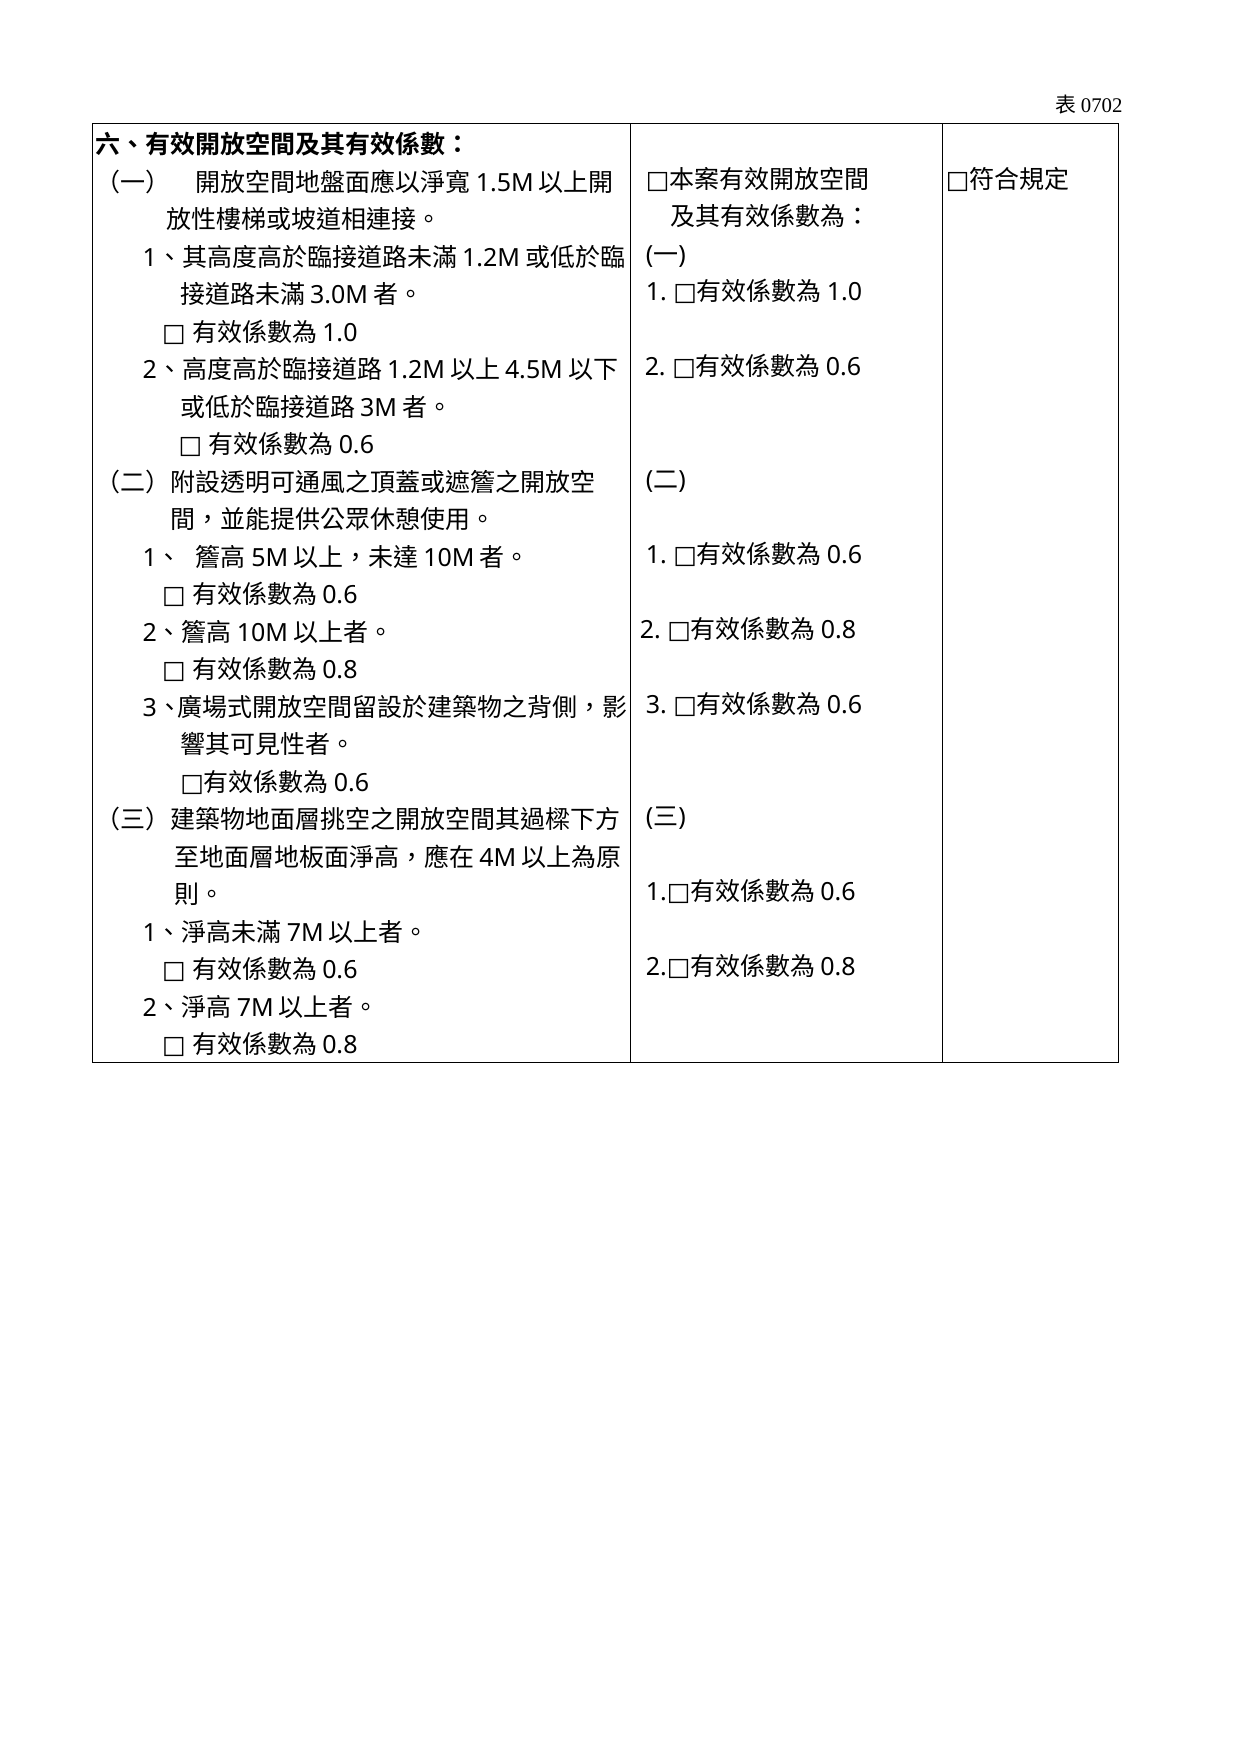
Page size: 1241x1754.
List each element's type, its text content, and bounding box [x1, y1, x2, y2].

table_cell 六、有效開放空間及其有效係數： 開放空間地盤面應以淨寬1.5M以上開放性樓梯或坡道相連接。 1、其高度高於臨接道路未滿1.2M或低於臨接道路未滿3.0M者。 □ 有效係數為1.0 2、高度高於臨接道路1.2M以上4.5M以下或低於臨接道路3M者。 有效係數為0.6 （二）附設透明可通風之頂蓋或遮簷之開放空間，並能提供公眾休憩使用。 簷高 5M以上，未達10M者。 □ 有效係數為0.6 2、簷高10M以上者。 □ 有效係數為0.8 3、廣場式開放空間留設於建築物之背側，影響其可見性者。 □有效係數為0.6 （三）建築物地面層挑空之開放空間其過樑下方至地面層地板面淨高，應在4M以上為原則。 1、淨高未滿7M以上者。 □ 有效係數為0.6 2、淨高7M以上者。 □ 有效係數為0.8 [93, 124, 630, 1062]
table_cell □本案有效開放空間 及其有效係數為： (一) 1. □有效係數為1.0 2. □有效係數為0.6 (二) 1. □有效係數為0.6 2. □有效係數為0.8 3. □有效係數為0.6 (三) 1.□有效係數為0.6 2.□有效係數為0.8 [631, 124, 942, 1062]
table_cell □符合規定 [943, 124, 1118, 1062]
